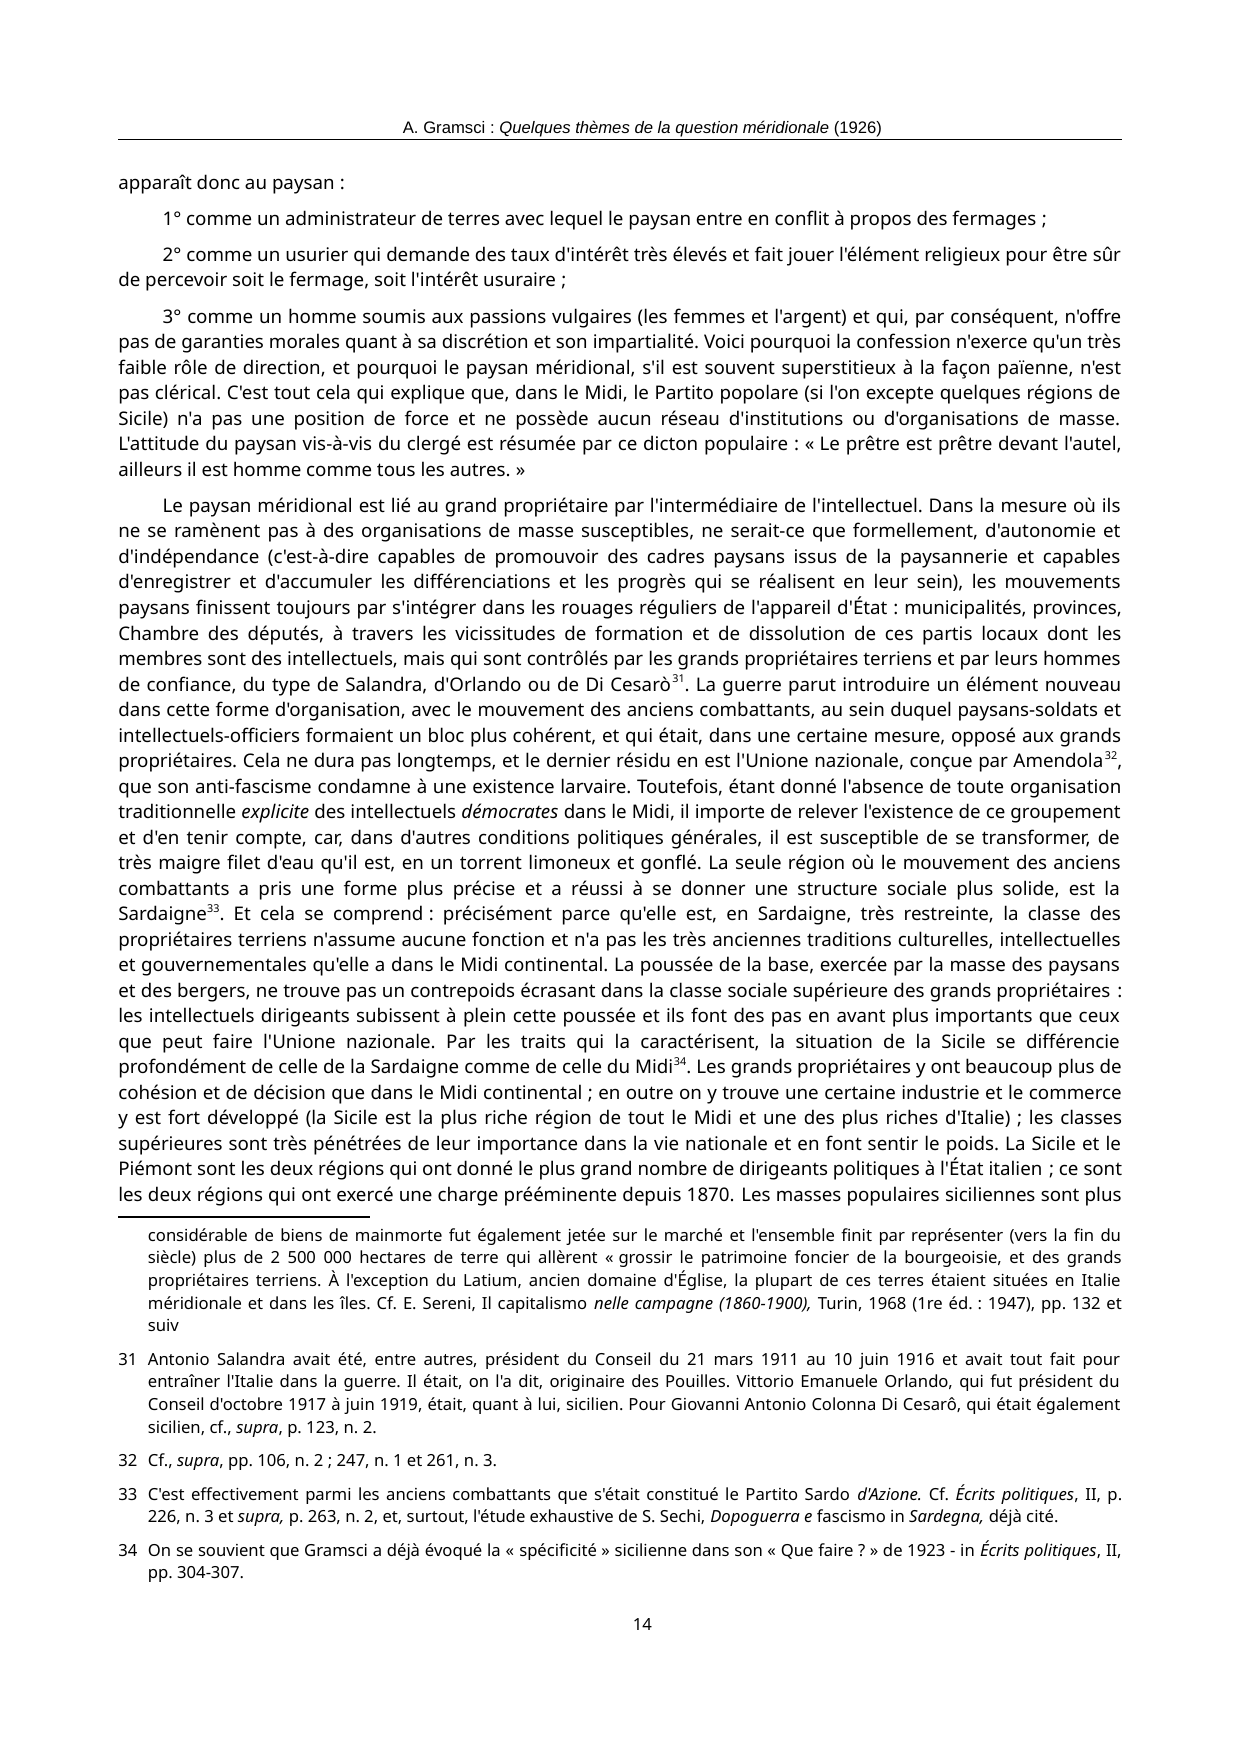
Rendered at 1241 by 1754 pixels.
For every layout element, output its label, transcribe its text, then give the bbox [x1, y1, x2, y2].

text C'est effectivement parmi les anciens combattants que s'était constitué le Partito Sardo d'Azione. Cf. Écrits politiques, II, p. 226, n. 3 et supra, p. 263, n. 2, et, surtout, l'étude exhaustive de S. Sechi, Dopoguerra e fascismo in Sardegna, déjà cité. [118, 1482, 1122, 1527]
text Antonio Salandra avait été, entre autres, président du Conseil du 21 mars 1911 au 10 juin 1916 et avait tout fait pour entraîner l'Italie dans la guerre. Il était, on l'a dit, originaire des Pouilles. Vittorio Emanuele Orlando, qui fut président du Conseil d'octobre 1917 à juin 1919, était, quant à lui, sicilien. Pour Giovanni Antonio Colonna Di Cesarô, qui était également sicilien, cf., supra, p. 123, n. 2. [118, 1347, 1122, 1438]
text 2° comme un usurier qui demande des taux d'intérêt très élevés et fait jouer l'élément religieux pour être sûr de percevoir soit le fermage, soit l'intérêt usuraire ; [118, 241, 1122, 292]
text apparaît donc au paysan : [118, 169, 1122, 194]
text 1° comme un administrateur de terres avec lequel le paysan entre en conflit à propos des fermages ; [118, 205, 1122, 231]
text Cf., supra, pp. 106, n. 2 ; 247, n. 1 et 261, n. 3. [118, 1449, 1122, 1471]
text considérable de biens de mainmorte fut également jetée sur le marché et l'ensemble finit par représenter (vers la fin du siècle) plus de 2 500 000 hectares de terre qui allèrent « grossir le patrimoine foncier de la bourgeoisie, et des grands propriétaires terriens. À l'exception du Latium, ancien domaine d'Église, la plupart de ces terres étaient situées en Italie méridionale et dans les îles. Cf. E. Sereni, Il capitalismo nelle campagne (1860-1900), Turin, 1968 (1re éd. : 1947), pp. 132 et suiv [118, 1223, 1122, 1337]
text 3° comme un homme soumis aux passions vulgaires (les femmes et l'argent) et qui, par conséquent, n'offre pas de garanties morales quant à sa discrétion et son impartialité. Voici pourquoi la confession n'exerce qu'un très faible rôle de direction, et pourquoi le paysan méridional, s'il est souvent superstitieux à la façon païenne, n'est pas clérical. C'est tout cela qui explique que, dans le Midi, le Partito popolare (si l'on excepte quelques régions de Sicile) n'a pas une position de force et ne possède aucun réseau d'institutions ou d'organisations de masse. L'attitude du paysan vis-à-vis du clergé est résumée par ce dicton populaire : « Le prêtre est prêtre devant l'autel, ailleurs il est homme comme tous les autres. » [118, 303, 1122, 482]
text Le paysan méridional est lié au grand propriétaire par l'intermédiaire de l'intellectuel. Dans la mesure où ils ne se ramènent pas à des organisations de masse susceptibles, ne serait-ce que formellement, d'autonomie et d'indépendance (c'est-à-dire capables de promouvoir des cadres paysans issus de la paysannerie et capables d'enregistrer et d'accumuler les différenciations et les progrès qui se réalisent en leur sein), les mouvements paysans finissent toujours par s'intégrer dans les rouages réguliers de l'appareil d'État : municipalités, provinces, Chambre des députés, à travers les vicissitudes de formation et de dissolution de ces partis locaux dont les membres sont des intellectuels, mais qui sont contrôlés par les grands propriétaires terriens et par leurs hommes de confiance, du type de Salandra, d'Orlando ou de Di Cesarò. La guerre parut introduire un élément nouveau dans cette forme d'organisation, avec le mouvement des anciens combattants, au sein duquel paysans-soldats et intellectuels-officiers formaient un bloc plus cohérent, et qui était, dans une certaine mesure, opposé aux grands propriétaires. Cela ne dura pas longtemps, et le dernier résidu en est l'Unione nazionale, conçue par Amendola, que son anti-fascisme condamne à une existence larvaire. Toutefois, étant donné l'absence de toute organisation traditionnelle explicite des intellectuels démocrates dans le Midi, il importe de relever l'existence de ce groupement et d'en tenir compte, car, dans d'autres conditions politiques générales, il est susceptible de se transformer, de très maigre filet d'eau qu'il est, en un torrent limoneux et gonflé. La seule région où le mouvement des anciens combattants a pris une forme plus précise et a réussi à se donner une structure sociale plus solide, est la Sardaigne. Et cela se comprend : précisément parce qu'elle est, en Sardaigne, très restreinte, la classe des propriétaires terriens n'assume aucune fonction et n'a pas les très anciennes traditions culturelles, intellectuelles et gouvernementales qu'elle a dans le Midi continental. La poussée de la base, exercée par la masse des paysans et des bergers, ne trouve pas un contrepoids écrasant dans la classe sociale supérieure des grands propriétaires : les intellectuels dirigeants subissent à plein cette poussée et ils font des pas en avant plus importants que ceux que peut faire l'Unione nazionale. Par les traits qui la caractérisent, la situation de la Sicile se différencie profondément de celle de la Sardaigne comme de celle du Midi. Les grands propriétaires y ont beaucoup plus de cohésion et de décision que dans le Midi continental ; en outre on y trouve une certaine industrie et le commerce y est fort développé (la Sicile est la plus riche région de tout le Midi et une des plus riches d'Italie) ; les classes supérieures sont très pénétrées de leur importance dans la vie nationale et en font sentir le poids. La Sicile et le Piémont sont les deux régions qui ont donné le plus grand nombre de dirigeants politiques à l'État italien ; ce sont les deux régions qui ont exercé une charge prééminente depuis 1870. Les masses populaires siciliennes sont plus [118, 492, 1122, 1207]
text On se souvient que Gramsci a déjà évoqué la « spécificité » sicilienne dans son « Que faire ? » de 1923 - in Écrits politiques, II, pp. 304-307. [118, 1538, 1122, 1583]
